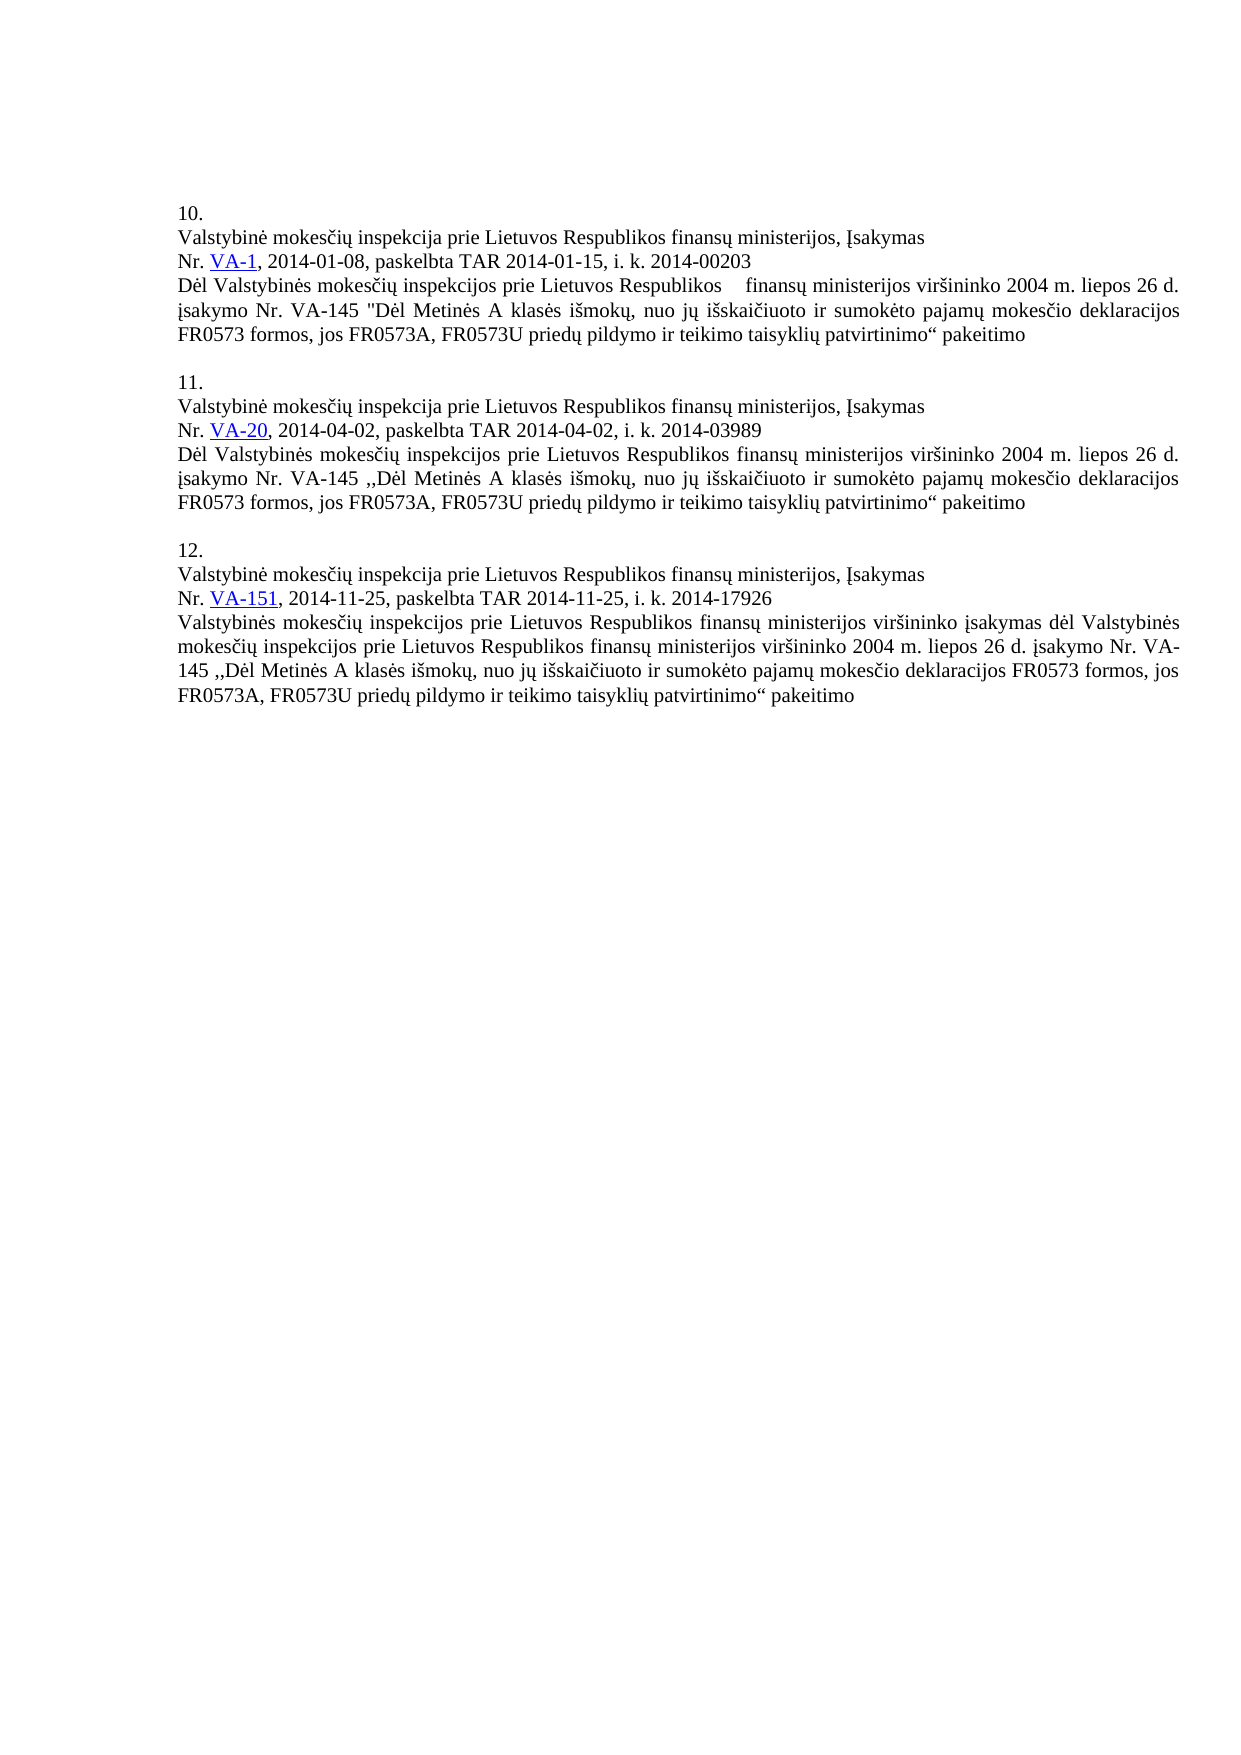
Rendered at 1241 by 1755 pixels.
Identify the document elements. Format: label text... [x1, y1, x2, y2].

text 12. [177, 538, 1181, 562]
text Dėl Valstybinės mokesčių inspekcijos prie Lietuvos Respublikos finansų ministerijos viršininko 2004 m. liepos 26 d. įsakymo Nr. VA-145 ,,Dėl Metinės A klasės išmokų, nuo jų išskaičiuoto ir sumokėto pajamų mokesčio deklaracijos FR0573 formos, jos FR0573A, FR0573U priedų pildymo ir teikimo taisyklių patvirtinimo“ pakeitimo [177, 442, 1181, 514]
text Valstybinė mokesčių inspekcija prie Lietuvos Respublikos finansų ministerijos, Įsakymas [177, 394, 1181, 418]
text Nr. VA-151, 2014-11-25, paskelbta TAR 2014-11-25, i. k. 2014-17926 [177, 586, 1181, 610]
text 10. [177, 201, 1181, 225]
text Nr. VA-1, 2014-01-08, paskelbta TAR 2014-01-15, i. k. 2014-00203 [177, 249, 1181, 273]
text 11. [177, 370, 1181, 394]
text Dėl Valstybinės mokesčių inspekcijos prie Lietuvos Respublikos finansų ministerijos viršininko 2004 m. liepos 26 d. įsakymo Nr. VA-145 "Dėl Metinės A klasės išmokų, nuo jų išskaičiuoto ir sumokėto pajamų mokesčio deklaracijos FR0573 formos, jos FR0573A, FR0573U priedų pildymo ir teikimo taisyklių patvirtinimo“ pakeitimo [177, 273, 1181, 346]
text Nr. VA-20, 2014-04-02, paskelbta TAR 2014-04-02, i. k. 2014-03989 [177, 418, 1181, 442]
text Valstybinė mokesčių inspekcija prie Lietuvos Respublikos finansų ministerijos, Įsakymas [177, 225, 1181, 249]
text Valstybinė mokesčių inspekcija prie Lietuvos Respublikos finansų ministerijos, Įsakymas [177, 562, 1181, 586]
text Valstybinės mokesčių inspekcijos prie Lietuvos Respublikos finansų ministerijos viršininko įsakymas dėl Valstybinės mokesčių inspekcijos prie Lietuvos Respublikos finansų ministerijos viršininko 2004 m. liepos 26 d. įsakymo Nr. VA-145 ,,Dėl Metinės A klasės išmokų, nuo jų išskaičiuoto ir sumokėto pajamų mokesčio deklaracijos FR0573 formos, jos FR0573A, FR0573U priedų pildymo ir teikimo taisyklių patvirtinimo“ pakeitimo [177, 610, 1181, 707]
